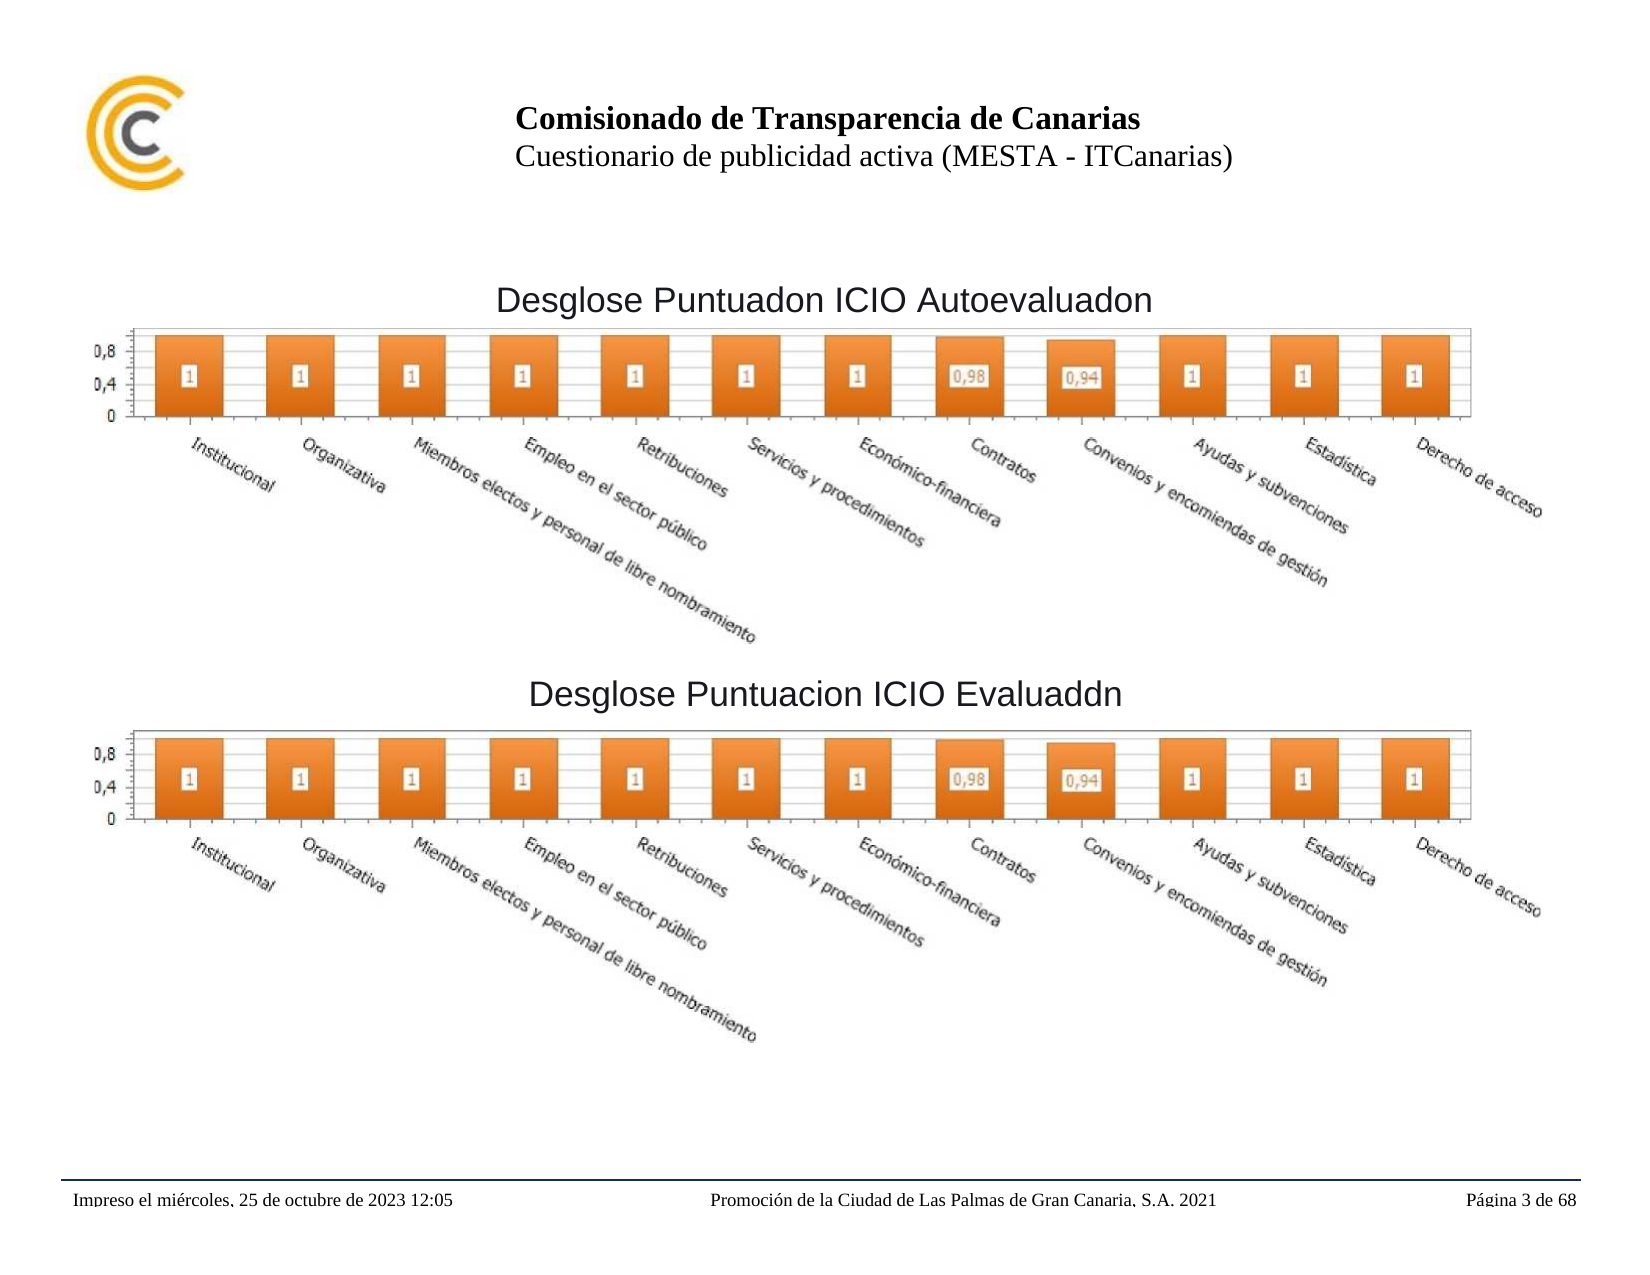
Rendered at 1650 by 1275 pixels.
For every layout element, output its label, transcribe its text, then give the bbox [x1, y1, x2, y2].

subtitle Desglose Puntuacion ICIO Evaluaddn [474, 673, 1177, 714]
subtitle Desglose Puntuadon ICIO Autoevaluadon [472, 279, 1177, 320]
